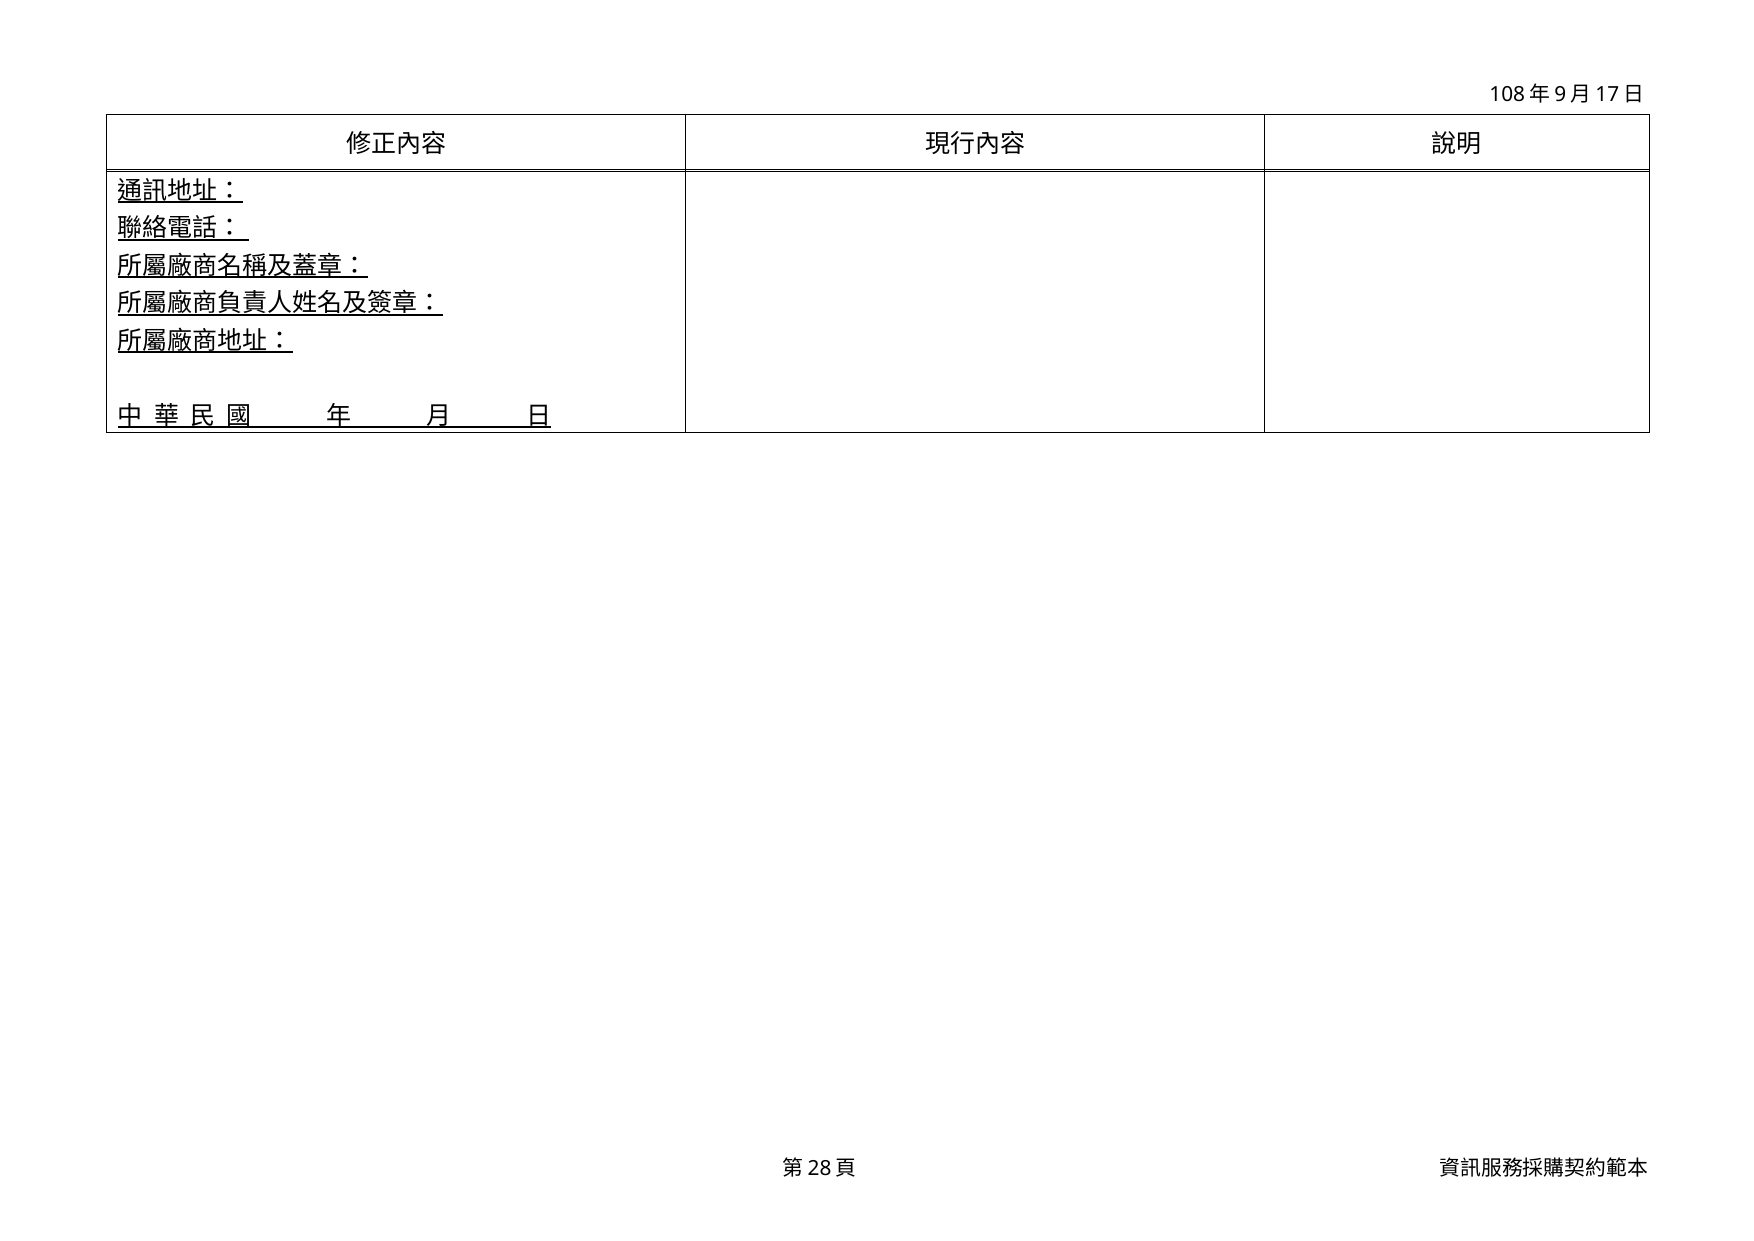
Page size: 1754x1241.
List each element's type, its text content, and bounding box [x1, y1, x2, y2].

table_cell [1265, 172, 1649, 432]
table_header 現行內容 [686, 115, 1264, 169]
table_cell [686, 172, 1264, 432]
table_header 修正內容 [107, 115, 685, 169]
table_cell 通訊地址： 聯絡電話： 所屬廠商名稱及蓋章： 所屬廠商負責人姓名及簽章： 所屬廠商地址： 中 華 民 國 年 月 日 [107, 172, 685, 432]
table_header 說明 [1265, 115, 1649, 169]
